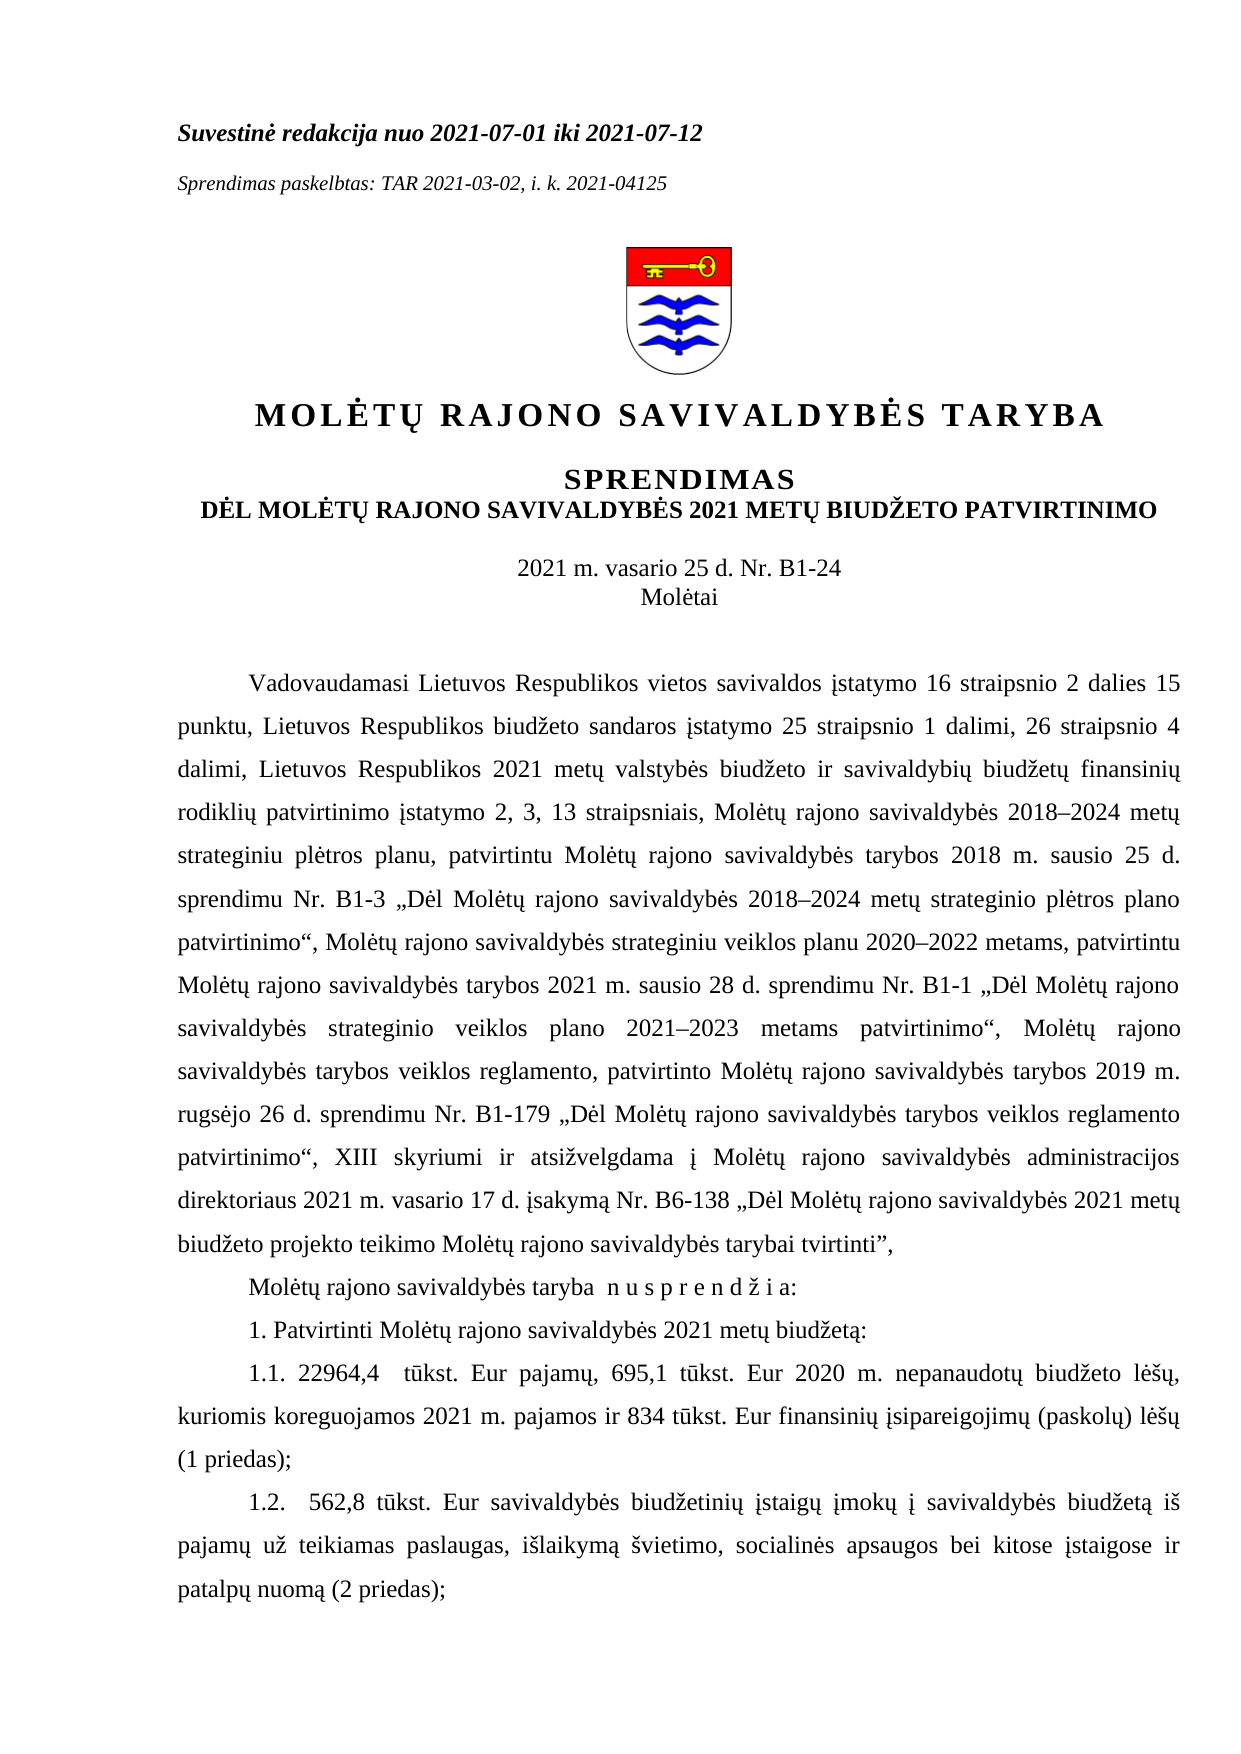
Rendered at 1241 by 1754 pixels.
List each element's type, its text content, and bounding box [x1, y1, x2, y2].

text 1. Patvirtinti Molėtų rajono savivaldybės 2021 metų biudžetą: [177, 1315, 1181, 1344]
text 1.2. 562,8 tūkst. Eur savivaldybės biudžetinių įstaigų įmokų į savivaldybės biudžetą iš pajamų už teikiamas paslaugas, išlaikymą švietimo, socialinės apsaugos bei kitose įstaigose ir patalpų nuomą (2 priedas); [177, 1487, 1181, 1602]
text Molėtų rajono savivaldybės taryba [177, 395, 1181, 433]
text Suvestinė redakcija nuo 2021-07-01 iki 2021-07-12 [177, 118, 1181, 147]
text Sprendimas paskelbtas: TAR 2021-03-02, i. k. 2021-04125 [177, 171, 1181, 195]
text SPRENDIMAS [177, 462, 1181, 496]
text Dėl MOLĖTŲ RAJONO SAVIVALDYBĖS 2021 METŲ BIUDŽETO PATVIRTINIMO [177, 496, 1181, 524]
text Molėtai [177, 582, 1181, 611]
text Molėtų rajono savivaldybės taryba n u s p r e n d ž i a: [177, 1272, 1181, 1301]
text Vadovaudamasi Lietuvos Respublikos vietos savivaldos įstatymo 16 straipsnio 2 dalies 15 punktu, Lietuvos Respublikos biudžeto sandaros įstatymo 25 straipsnio 1 dalimi, 26 straipsnio 4 dalimi, Lietuvos Respublikos 2021 metų valstybės biudžeto ir savivaldybių biudžetų finansinių rodiklių patvirtinimo įstatymo 2, 3, 13 straipsniais, Molėtų rajono savivaldybės 2018–2024 metų strateginiu plėtros planu, patvirtintu Molėtų rajono savivaldybės tarybos 2018 m. sausio 25 d. sprendimu Nr. B1-3 „Dėl Molėtų rajono savivaldybės 2018–2024 metų strateginio plėtros plano patvirtinimo“, Molėtų rajono savivaldybės strateginiu veiklos planu 2020–2022 metams, patvirtintu Molėtų rajono savivaldybės tarybos 2021 m. sausio 28 d. sprendimu Nr. B1-1 „Dėl Molėtų rajono savivaldybės strateginio veiklos plano 2021–2023 metams patvirtinimo“, Molėtų rajono savivaldybės tarybos veiklos reglamento, patvirtinto Molėtų rajono savivaldybės tarybos 2019 m. rugsėjo 26 d. sprendimu Nr. B1-179 „Dėl Molėtų rajono savivaldybės tarybos veiklos reglamento patvirtinimo“, XIII skyriumi ir atsižvelgdama į Molėtų rajono savivaldybės administracijos direktoriaus 2021 m. vasario 17 d. įsakymą Nr. B6-138 „Dėl Molėtų rajono savivaldybės 2021 metų biudžeto projekto teikimo Molėtų rajono savivaldybės tarybai tvirtinti”, [177, 668, 1181, 1257]
text 2021 m. vasario 25 d. Nr. B1-24 [177, 553, 1181, 582]
text 1.1. 22964,4 tūkst. Eur pajamų, 695,1 tūkst. Eur 2020 m. nepanaudotų biudžeto lėšų, kuriomis koreguojamos 2021 m. pajamos ir 834 tūkst. Eur finansinių įsipareigojimų (paskolų) lėšų (1 priedas); [177, 1358, 1181, 1473]
